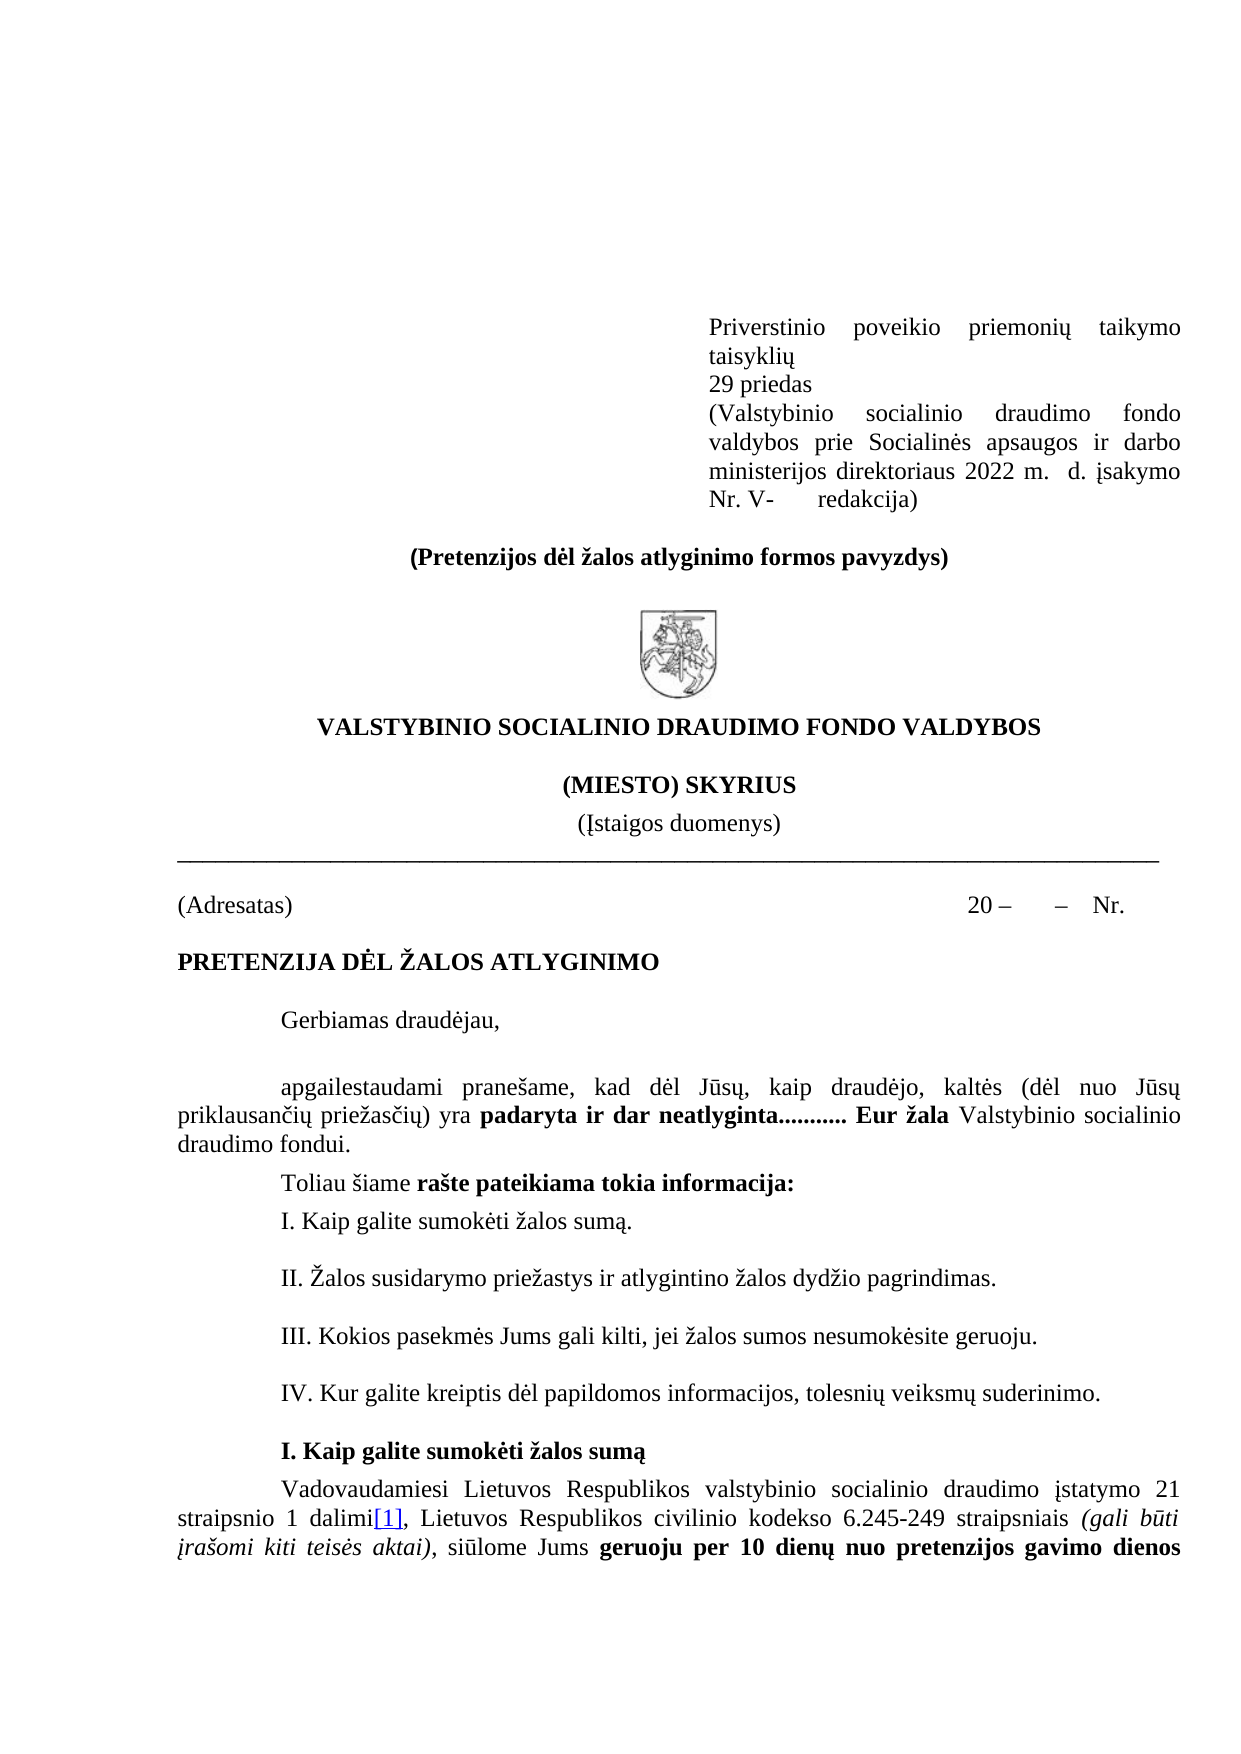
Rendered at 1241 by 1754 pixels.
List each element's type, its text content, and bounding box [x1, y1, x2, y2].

text apgailestaudami pranešame, kad dėl Jūsų, kaip draudėjo, kaltės (dėl nuo Jūsų priklausančių priežasčių) yra padaryta ir dar neatlyginta........... Eur žala Valstybinio socialinio draudimo fondui. [177, 1072, 1181, 1158]
text I. Kaip galite sumokėti žalos sumą [177, 1436, 1181, 1465]
text IV. Kur galite kreiptis dėl papildomos informacijos, tolesnių veiksmų suderinimo. [177, 1378, 1181, 1407]
text PRETENZIJA DĖL ŽALOS ATLYGINIMO [177, 947, 1181, 976]
text III. Kokios pasekmės Jums gali kilti, jei žalos sumos nesumokėsite geruoju. [177, 1321, 1181, 1350]
text Priverstinio poveikio priemonių taikymo taisyklių [709, 312, 1181, 369]
text Gerbiamas draudėjau, [177, 1005, 1181, 1033]
text VALSTYBINIO SOCIALINIO DRAUDIMO FONDO VALDYBOS [177, 712, 1181, 741]
text (MIESTO) SKYRIUS [177, 770, 1181, 799]
text (Pretenzijos dėl žalos atlyginimo formos pavyzdys) [177, 542, 1181, 571]
text (Valstybinio socialinio draudimo fondo valdybos prie Socialinės apsaugos ir darbo ministerijos direktoriaus 2022 m. d. įsakymo Nr. V- redakcija) [709, 398, 1181, 513]
text I. Kaip galite sumokėti žalos sumą. [177, 1206, 1181, 1235]
text Vadovaudamiesi Lietuvos Respublikos valstybinio socialinio draudimo įstatymo 21 straipsnio 1 dalimi[1], Lietuvos Respublikos civilinio kodekso 6.245-249 straipsniais (gali būti įrašomi kiti teisės aktai), siūlome Jums geruoju per 10 dienų nuo pretenzijos gavimo dienos [177, 1474, 1181, 1561]
text (Įstaigos duomenys) [177, 808, 1181, 837]
text Toliau šiame rašte pateikiama tokia informacija: [177, 1168, 1181, 1196]
text (Adresatas) 20 – – Nr. [177, 890, 1181, 918]
text II. Žalos susidarymo priežastys ir atlygintino žalos dydžio pagrindimas. [177, 1263, 1181, 1292]
text 29 priedas [709, 369, 1181, 398]
text _____________________________________________________________________________ [177, 837, 1181, 890]
